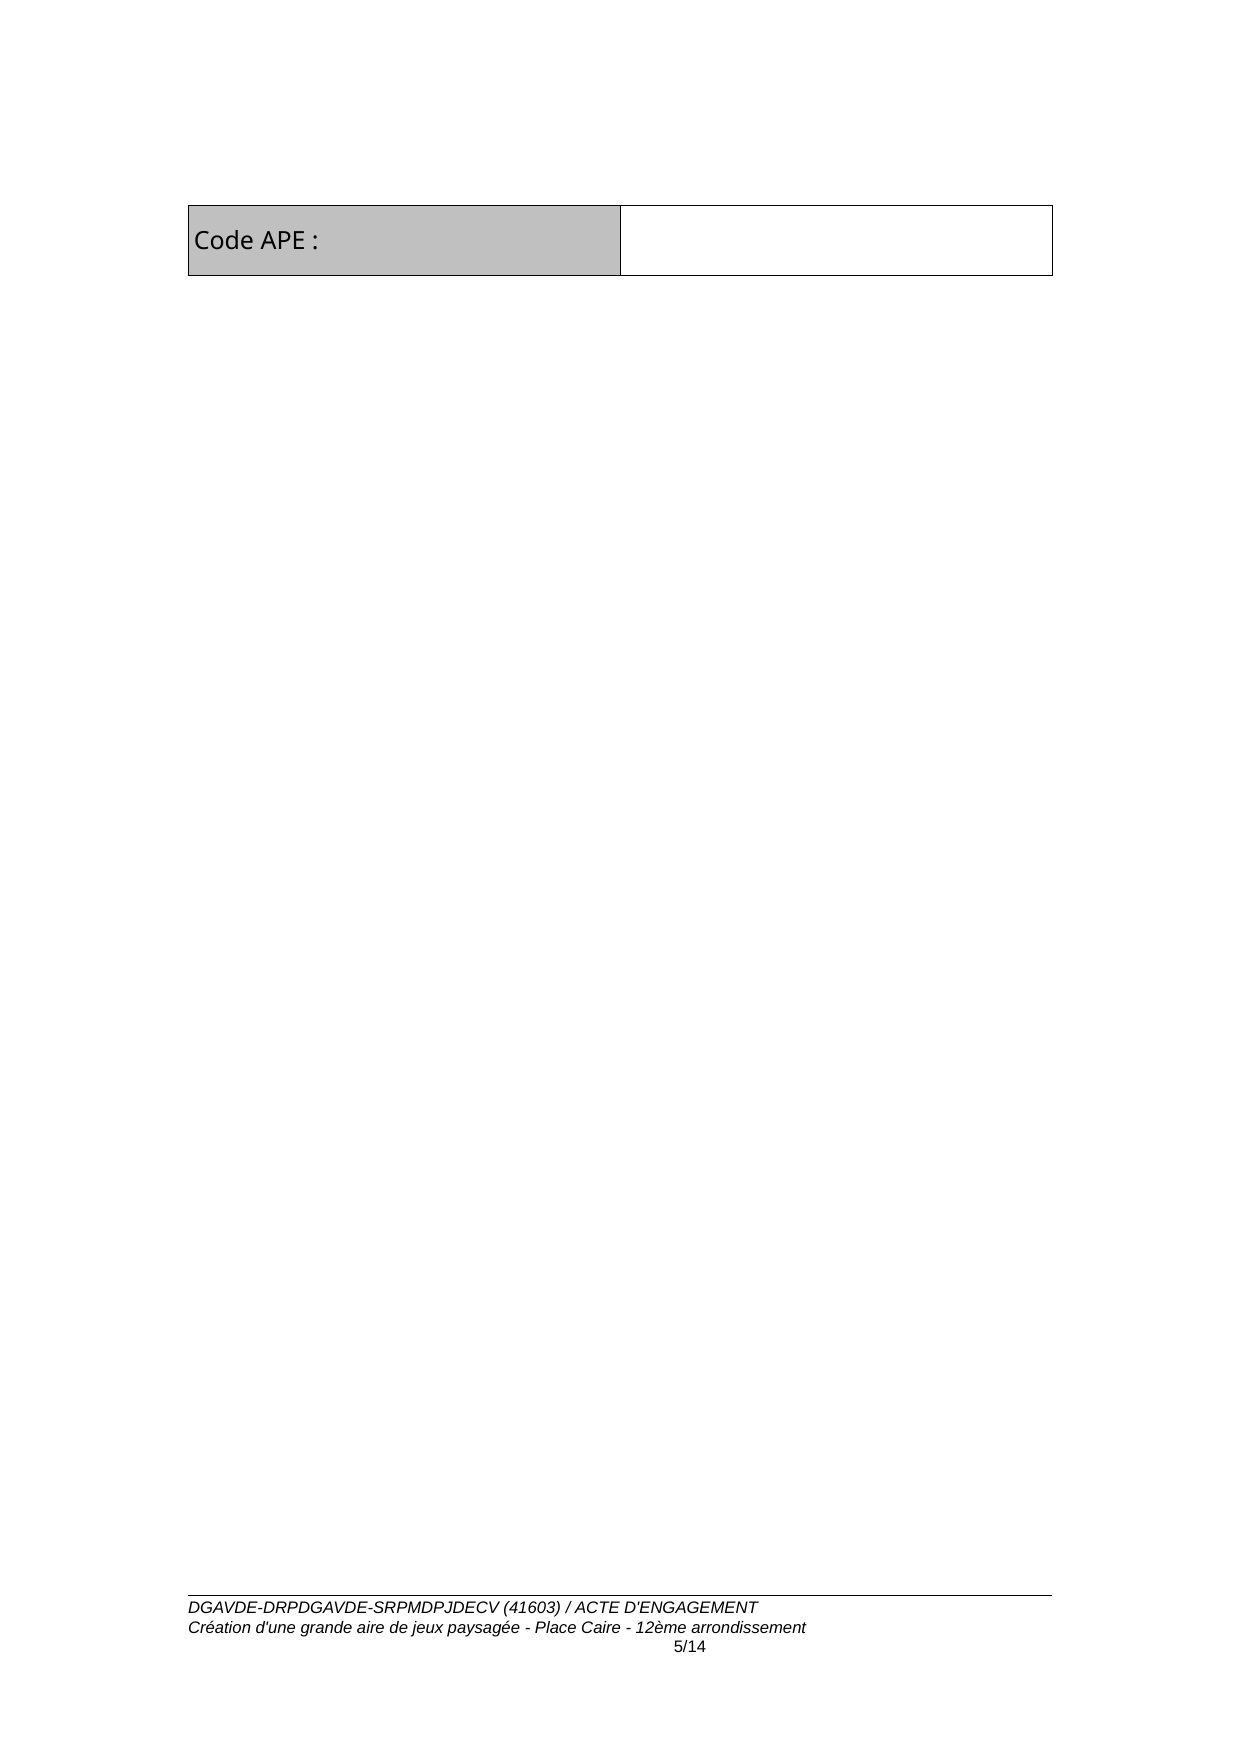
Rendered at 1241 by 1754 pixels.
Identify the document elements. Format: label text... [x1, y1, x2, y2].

table_cell [621, 206, 1052, 275]
table_cell Code APE : [189, 206, 620, 275]
